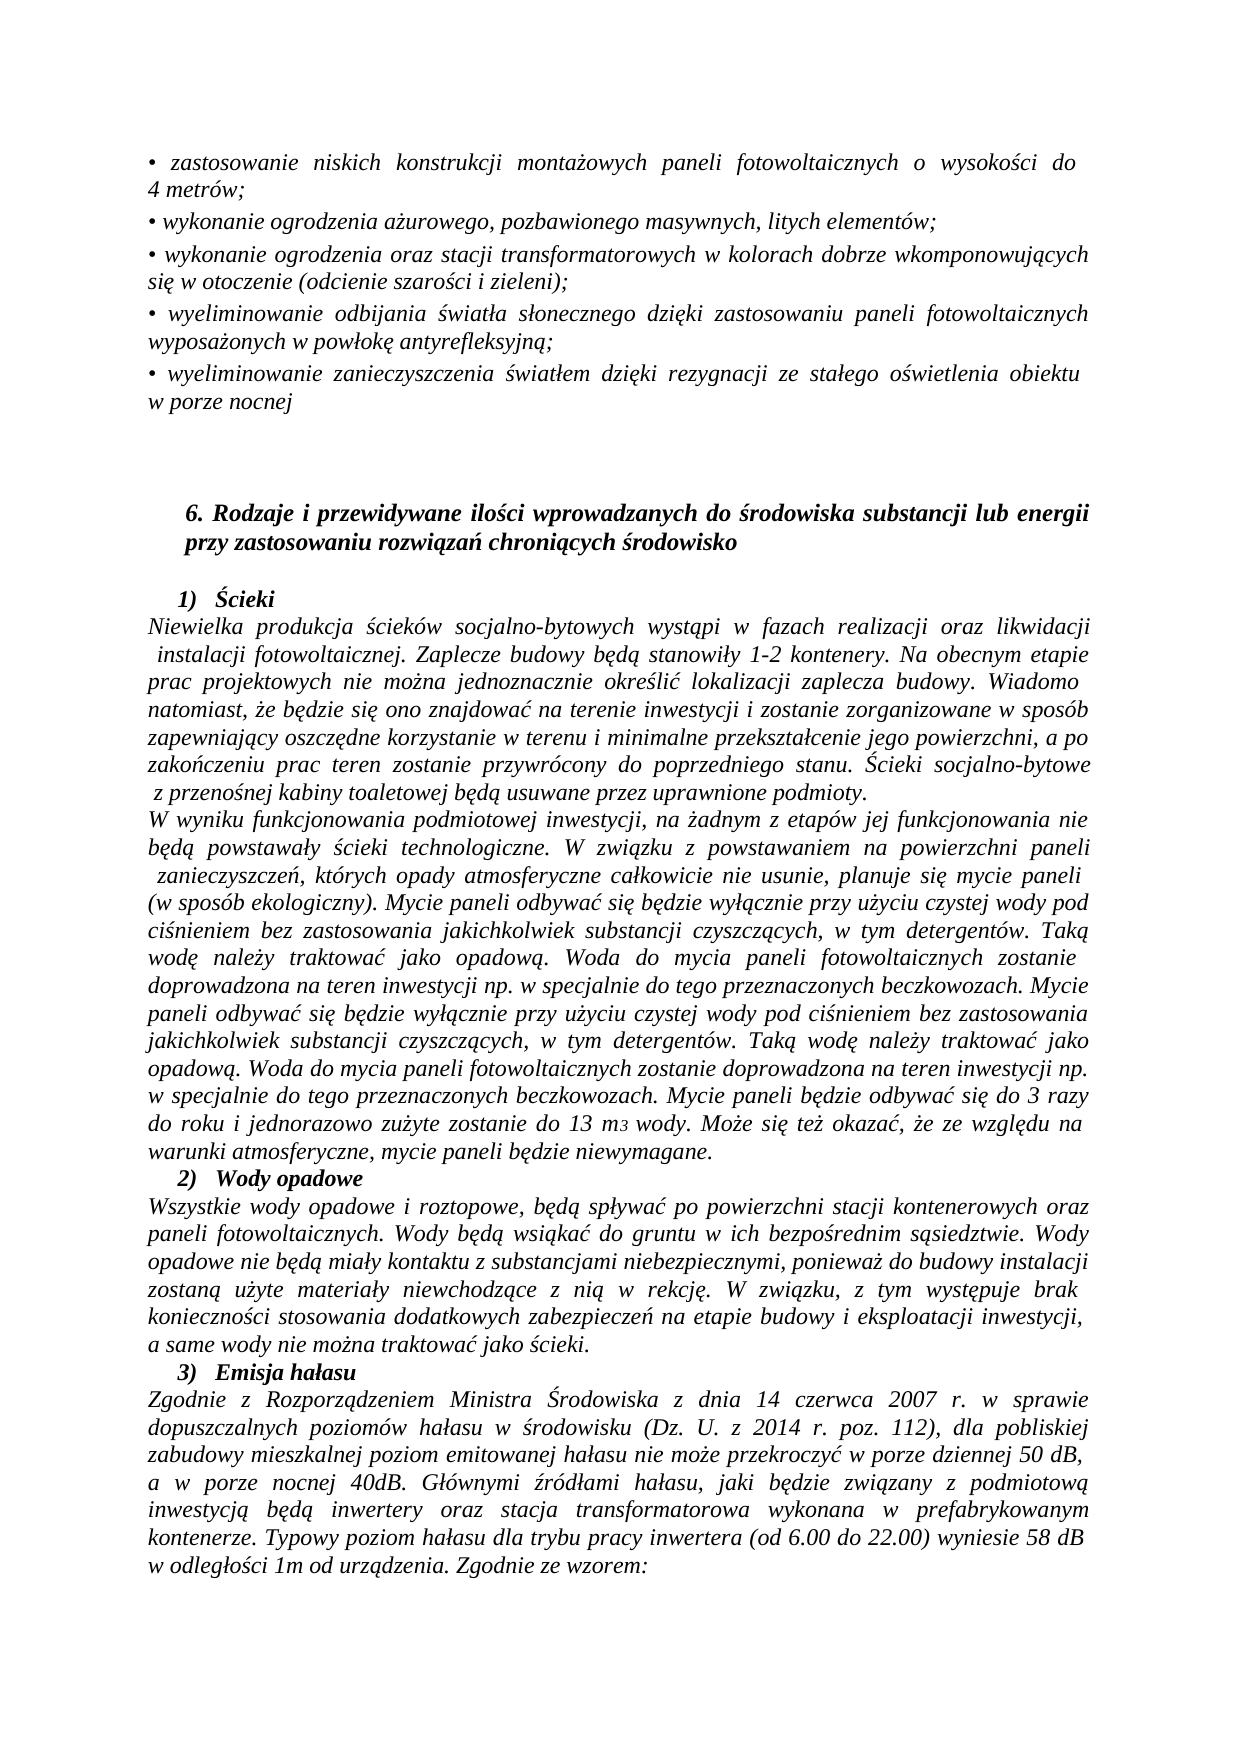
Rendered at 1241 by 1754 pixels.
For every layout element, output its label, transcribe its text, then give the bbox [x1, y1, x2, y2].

text • wykonanie ogrodzenia oraz stacji transformatorowych w kolorach dobrze wkomponowujących się w otoczenie (odcienie szarości i zieleni); [148, 239, 1093, 295]
text 6. Rodzaje i przewidywane ilości wprowadzanych do środowiska substancji lub energii przy zastosowaniu rozwiązań chroniących środowisko [185, 498, 1093, 556]
list Ścieki [177, 584, 1093, 612]
list Wody opadowe [177, 1164, 1093, 1192]
text Wszystkie wody opadowe i roztopowe, będą spływać po powierzchni stacji kontenerowych oraz paneli fotowoltaicznych. Wody będą wsiąkać do gruntu w ich bezpośrednim sąsiedztwie. Wody opadowe nie będą miały kontaktu z substancjami niebezpiecznymi, ponieważ do budowy instalacji zostaną użyte materiały niewchodzące z nią w rekcję. W związku, z tym występuje brak konieczności stosowania dodatkowych zabezpieczeń na etapie budowy i eksploatacji inwestycji, a same wody nie można traktować jako ścieki. [148, 1192, 1093, 1357]
text Niewielka produkcja ścieków socjalno-bytowych wystąpi w fazach realizacji oraz likwidacji instalacji fotowoltaicznej. Zaplecze budowy będą stanowiły 1-2 kontenery. Na obecnym etapie prac projektowych nie można jednoznacznie określić lokalizacji zaplecza budowy. Wiadomo natomiast, że będzie się ono znajdować na terenie inwestycji i zostanie zorganizowane w sposób zapewniający oszczędne korzystanie w terenu i minimalne przekształcenie jego powierzchni, a po zakończeniu prac teren zostanie przywrócony do poprzedniego stanu. Ścieki socjalno-bytowe z przenośnej kabiny toaletowej będą usuwane przez uprawnione podmioty. [148, 612, 1093, 805]
text • zastosowanie niskich konstrukcji montażowych paneli fotowoltaicznych o wysokości do 4 metrów; [148, 148, 1093, 203]
text • wyeliminowanie odbijania światła słonecznego dzięki zastosowaniu paneli fotowoltaicznych wyposażonych w powłokę antyrefleksyjną; [148, 299, 1093, 354]
text Zgodnie z Rozporządzeniem Ministra Środowiska z dnia 14 czerwca 2007 r. w sprawie dopuszczalnych poziomów hałasu w środowisku (Dz. U. z 2014 r. poz. 112), dla pobliskiej zabudowy mieszkalnej poziom emitowanej hałasu nie może przekroczyć w porze dziennej 50 dB, a w porze nocnej 40dB. Głównymi źródłami hałasu, jaki będzie związany z podmiotową inwestycją będą inwertery oraz stacja transformatorowa wykonana w prefabrykowanym kontenerze. Typowy poziom hałasu dla trybu pracy inwertera (od 6.00 do 22.00) wyniesie 58 dB w odległości 1m od urządzenia. Zgodnie ze wzorem: [148, 1385, 1093, 1578]
list Emisja hałasu [177, 1357, 1093, 1385]
text • wykonanie ogrodzenia ażurowego, pozbawionego masywnych, litych elementów; [148, 207, 1093, 235]
text W wyniku funkcjonowania podmiotowej inwestycji, na żadnym z etapów jej funkcjonowania nie będą powstawały ścieki technologiczne. W związku z powstawaniem na powierzchni paneli zanieczyszczeń, których opady atmosferyczne całkowicie nie usunie, planuje się mycie paneli (w sposób ekologiczny). Mycie paneli odbywać się będzie wyłącznie przy użyciu czystej wody pod ciśnieniem bez zastosowania jakichkolwiek substancji czyszczących, w tym detergentów. Taką wodę należy traktować jako opadową. Woda do mycia paneli fotowoltaicznych zostanie doprowadzona na teren inwestycji np. w specjalnie do tego przeznaczonych beczkowozach. Mycie paneli odbywać się będzie wyłącznie przy użyciu czystej wody pod ciśnieniem bez zastosowania jakichkolwiek substancji czyszczących, w tym detergentów. Taką wodę należy traktować jako opadową. Woda do mycia paneli fotowoltaicznych zostanie doprowadzona na teren inwestycji np. w specjalnie do tego przeznaczonych beczkowozach. Mycie paneli będzie odbywać się do 3 razy do roku i jednorazowo zużyte zostanie do 13 m3 wody. Może się też okazać, że ze względu na warunki atmosferyczne, mycie paneli będzie niewymagane. [148, 805, 1093, 1164]
text • wyeliminowanie zanieczyszczenia światłem dzięki rezygnacji ze stałego oświetlenia obiektu w porze nocnej [148, 359, 1093, 414]
